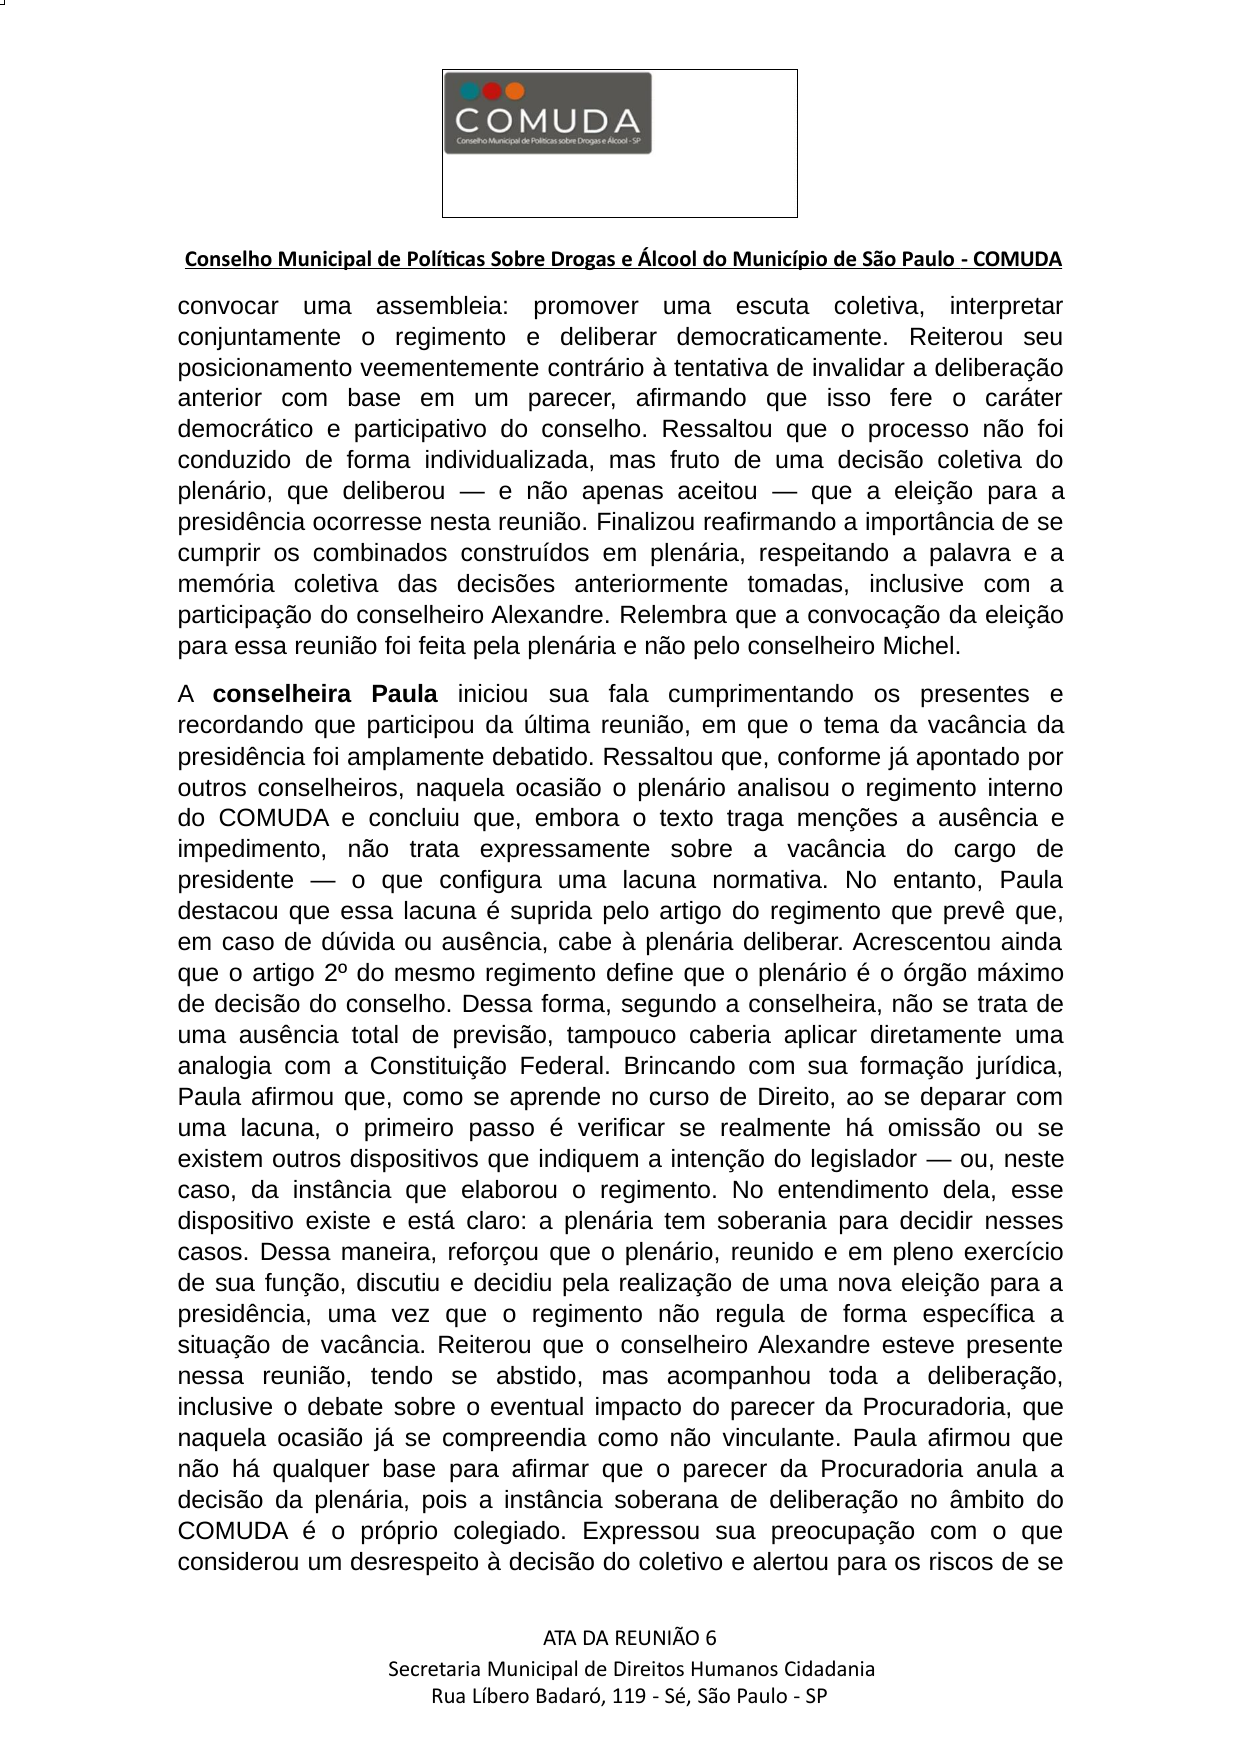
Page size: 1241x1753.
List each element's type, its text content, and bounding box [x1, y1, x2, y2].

text para essa reunião foi feita pela plenária e não pelo conselheiro Michel. [177, 632, 1088, 660]
text de sua função, discutiu e decidiu pela realização de uma nova eleição para a [177, 1269, 1088, 1297]
text destacou que essa lacuna é suprida pelo artigo do regimento que prevê que, [177, 897, 1088, 925]
text presidente — o que configura uma lacuna normativa. No entanto, Paula [177, 866, 1088, 894]
text democrático e participativo do conselho. Ressaltou que o processo não foi [177, 416, 1088, 443]
text COMUDA é o próprio colegiado. Expressou sua preocupação com o que [177, 1517, 1088, 1545]
text convocar uma assembleia: promover uma escuta coletiva, interpretar [177, 292, 1088, 320]
text do COMUDA e concluiu que, embora o texto traga menções a ausência e [177, 804, 1088, 832]
text uma lacuna, o primeiro passo é verificar se realmente há omissão ou se [177, 1114, 1088, 1142]
text anterior com base em um parecer, afirmando que isso fere o caráter [177, 384, 1088, 412]
text Paula afirmou que, como se aprende no curso de Direito, ao se deparar com [177, 1083, 1088, 1111]
text conjuntamente o regimento e deliberar democraticamente. Reiterou seu [177, 323, 1088, 351]
text cumprir os combinados construídos em plenária, respeitando a palavra e a [177, 539, 1088, 567]
text não há qualquer base para afirmar que o parecer da Procuradoria anula a [177, 1455, 1088, 1483]
text dispositivo existe e está claro: a plenária tem soberania para decidir nesses [177, 1207, 1088, 1235]
text existem outros dispositivos que indiquem a intenção do legislador — ou, neste [177, 1145, 1088, 1173]
text recordando que participou da última reunião, em que o tema da vacância da [177, 711, 1088, 739]
text posicionamento veementemente contrário à tentativa de invalidar a deliberação [177, 354, 1088, 382]
text plenário, que deliberou — e não apenas aceitou — que a eleição para a [177, 477, 1088, 505]
text presidência foi amplamente debatido. Ressaltou que, conforme já apontado por [177, 743, 1088, 771]
text que o artigo 2º do mesmo regimento define que o plenário é o órgão máximo [177, 959, 1088, 987]
text em caso de dúvida ou ausência, cabe à plenária deliberar. Acrescentou ainda [177, 928, 1088, 956]
text situação de vacância. Reiterou que o conselheiro Alexandre esteve presente [177, 1331, 1088, 1359]
text presidência, uma vez que o regimento não regula de forma específica a [177, 1300, 1088, 1328]
text uma ausência total de previsão, tampouco caberia aplicar diretamente uma [177, 1021, 1088, 1049]
text A conselheira Paula iniciou sua fala cumprimentando os presentes e [177, 681, 1088, 708]
text nessa reunião, tendo se abstido, mas acompanhou toda a deliberação, [177, 1362, 1088, 1390]
text presidência ocorresse nesta reunião. Finalizou reafirmando a importância de se [177, 508, 1088, 536]
text Rua Líbero Badaró, 119 - Sé, São Paulo - SP [431, 1682, 896, 1709]
text casos. Dessa maneira, reforçou que o plenário, reunido e em pleno exercício [177, 1238, 1088, 1266]
text de decisão do conselho. Dessa forma, segundo a conselheira, não se trata de [177, 990, 1088, 1018]
text Secretaria Municipal de Direitos Humanos Cidadania [388, 1654, 896, 1682]
text memória coletiva das decisões anteriormente tomadas, inclusive com a [177, 570, 1088, 598]
text Conselho Municipal de Políꢀcas Sobre Drogas e Álcool do Município de São Paulo - COMUDA [184, 244, 1081, 272]
text participação do conselheiro Alexandre. Relembra que a convocação da eleição [177, 602, 1088, 629]
text naquela ocasião já se compreendia como não vinculante. Paula afirmou que [177, 1424, 1088, 1452]
text inclusive o debate sobre o eventual impacto do parecer da Procuradoria, que [177, 1393, 1088, 1421]
text decisão da plenária, pois a instância soberana de deliberação no âmbito do [177, 1486, 1088, 1514]
text caso, da instância que elaborou o regimento. No entendimento dela, esse [177, 1176, 1088, 1204]
text considerou um desrespeito à decisão do coletivo e alertou para os riscos de se [177, 1548, 1088, 1576]
text outros conselheiros, naquela ocasião o plenário analisou o regimento interno [177, 774, 1088, 802]
text analogia com a Constituição Federal. Brincando com sua formação jurídica, [177, 1052, 1088, 1080]
text impedimento, não trata expressamente sobre a vacância do cargo de [177, 836, 1088, 863]
text conduzido de forma individualizada, mas fruto de uma decisão coletiva do [177, 446, 1088, 474]
text ATA DA REUNIÃO 6 [543, 1622, 896, 1651]
picture [443, 70, 797, 217]
